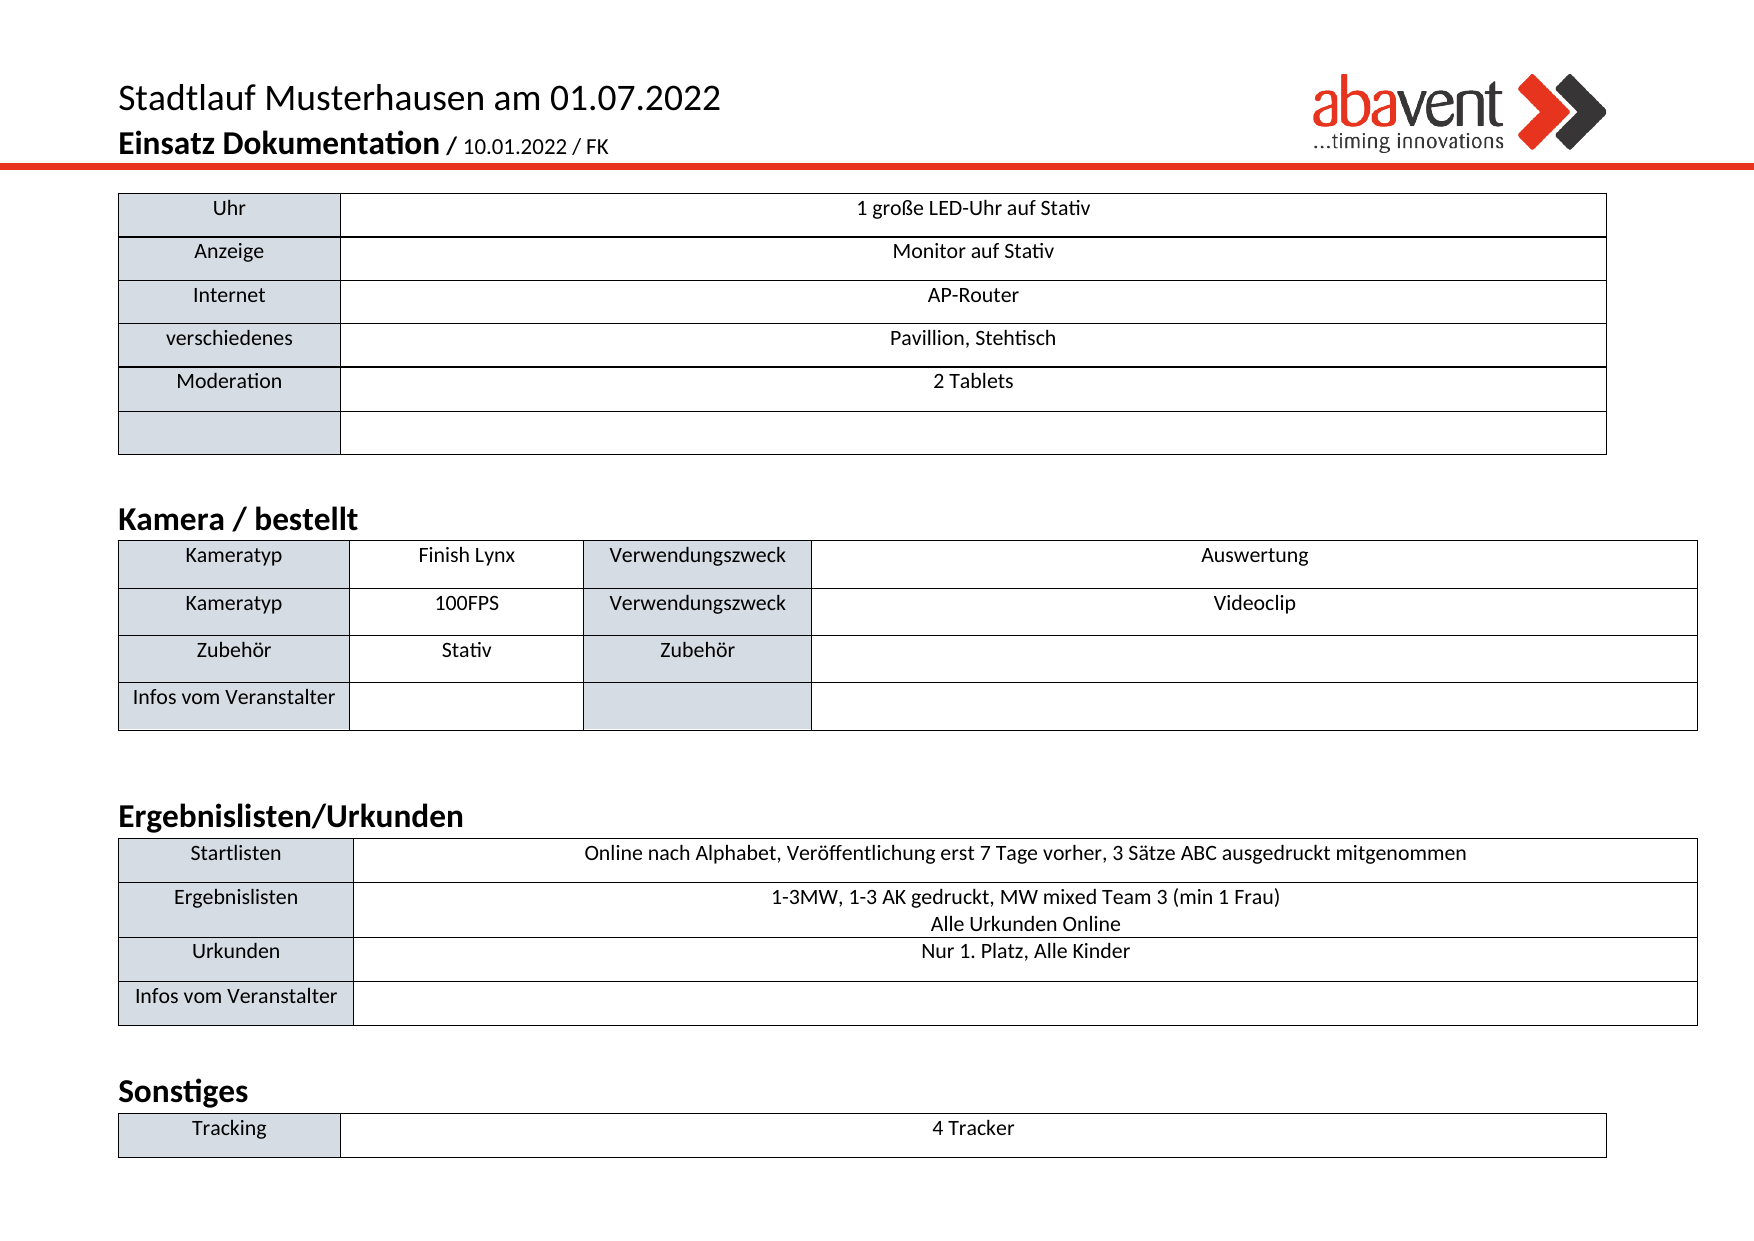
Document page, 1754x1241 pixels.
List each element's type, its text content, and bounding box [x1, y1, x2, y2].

table_cell 100FPS [350, 589, 583, 635]
table_cell 2 Tablets [341, 368, 1606, 411]
table_header Online nach Alphabet, Veröffentlichung erst 7 Tage vorher, 3 Sätze ABC ausgedruckt mitgenommen [354, 839, 1697, 882]
table_cell Monitor auf Stativ [341, 238, 1606, 280]
table_header Finish Lynx [350, 541, 583, 588]
table_cell Ergebnislisten [119, 883, 353, 937]
table_cell Kameratyp [119, 589, 349, 635]
table_cell Pavillion, Stehtisch [341, 324, 1606, 366]
table_cell Anzeige [119, 238, 340, 280]
table_cell [119, 412, 340, 454]
table_cell Zubehör [119, 636, 349, 682]
table_cell Internet [119, 281, 340, 323]
text Sonstiges [118, 1071, 1606, 1111]
table_header 4 Tracker [341, 1114, 1606, 1157]
text Ergebnislisten/Urkunden [118, 795, 1606, 836]
table_header Uhr [119, 194, 340, 236]
table_cell Moderation [119, 368, 340, 411]
table_cell Zubehör [584, 636, 811, 682]
text Kamera / bestellt [118, 498, 1606, 538]
table_cell 1-3MW, 1-3 AK gedruckt, MW mixed Team 3 (min 1 Frau) Alle Urkunden Online [354, 883, 1697, 937]
table_header Startlisten [119, 839, 353, 882]
table_cell Videoclip [812, 589, 1697, 635]
table_cell Infos vom Veranstalter [119, 982, 353, 1025]
table_cell verschiedenes [119, 324, 340, 366]
table_cell Nur 1. Platz, Alle Kinder [354, 938, 1697, 981]
table_header Kameratyp [119, 541, 349, 588]
table_cell Infos vom Veranstalter [119, 683, 349, 729]
table_cell Verwendungszweck [584, 589, 811, 635]
table_header Verwendungszweck [584, 541, 811, 588]
table_cell Urkunden [119, 938, 353, 981]
table_cell [350, 683, 583, 729]
table_header Tracking [119, 1114, 340, 1157]
table_cell Stativ [350, 636, 583, 682]
table_cell [354, 982, 1697, 1025]
table_cell [812, 636, 1697, 682]
table_header Auswertung [812, 541, 1697, 588]
table_header 1 große LED-Uhr auf Stativ [341, 194, 1606, 236]
table_cell [341, 412, 1606, 454]
table_cell AP-Router [341, 281, 1606, 323]
table_cell [584, 683, 811, 729]
table_cell [812, 683, 1697, 729]
